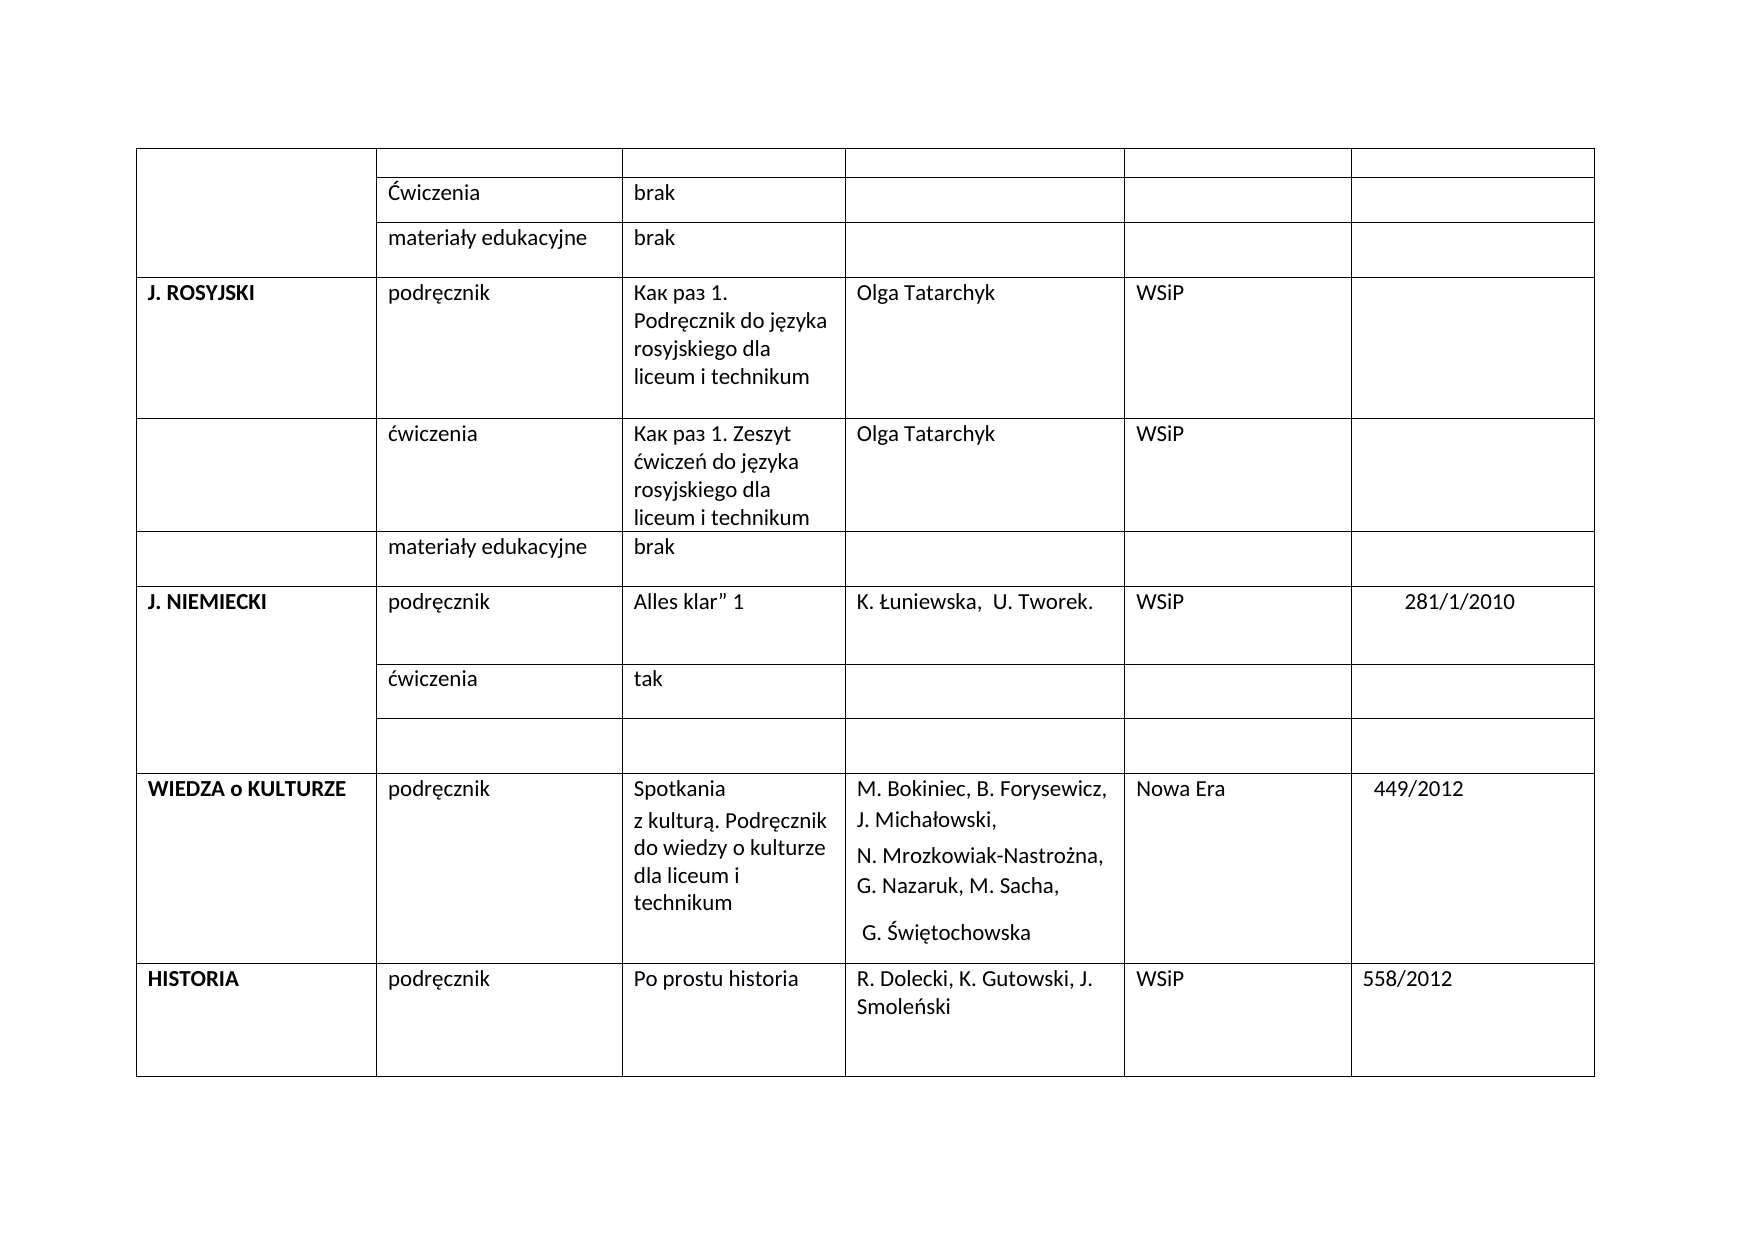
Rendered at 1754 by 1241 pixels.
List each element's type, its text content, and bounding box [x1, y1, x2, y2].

table_cell [1125, 532, 1351, 586]
table_cell [1125, 719, 1351, 773]
table_cell M. Bokiniec, B. Forysewicz, J. Michałowski, N. Mrozkowiak-Nastrożna, G. Nazaruk, M. Sacha, G. Świętochowska [846, 774, 1124, 963]
table_cell [846, 149, 1124, 177]
table_cell [1352, 665, 1594, 718]
table_cell 281/1/2010 [1352, 587, 1594, 663]
table_cell [137, 419, 376, 531]
table_cell Nowa Era [1125, 774, 1351, 963]
table_cell podręcznik [377, 278, 622, 418]
table_cell [1352, 278, 1594, 418]
table_cell [846, 665, 1124, 718]
table_cell Alles klar” 1 [623, 587, 845, 663]
table_cell podręcznik [377, 964, 622, 1076]
table_cell [623, 149, 845, 177]
table_cell WSiP [1125, 587, 1351, 663]
table_cell [1352, 532, 1594, 586]
table_cell [137, 532, 376, 586]
table_cell podręcznik [377, 774, 622, 963]
table_cell WSiP [1125, 278, 1351, 418]
table_cell [1125, 223, 1351, 277]
table_cell 449/2012 [1352, 774, 1594, 963]
table_cell J. ROSYJSKI [137, 278, 376, 418]
table_cell [1352, 178, 1594, 222]
table_cell [377, 149, 622, 177]
table_cell Olga Tatarchyk [846, 278, 1124, 418]
table_cell WIEDZA o KULTURZE [137, 774, 376, 963]
table_cell Как раз 1. Podręcznik do języka rosyjskiego dla liceum i technikum [623, 278, 845, 418]
table_cell R. Dolecki, K. Gutowski, J. Smoleński [846, 964, 1124, 1076]
table_cell 558/2012 [1352, 964, 1594, 1076]
table_cell ćwiczenia [377, 419, 622, 531]
table_cell [1125, 665, 1351, 718]
table_cell Olga Tatarchyk [846, 419, 1124, 531]
table_cell brak [623, 178, 845, 222]
table_cell [137, 149, 376, 277]
table_cell [1352, 419, 1594, 531]
table_cell WSiP [1125, 419, 1351, 531]
table_cell K. Łuniewska, U. Tworek. [846, 587, 1124, 663]
table_cell materiały edukacyjne [377, 532, 622, 586]
table_cell [1352, 719, 1594, 773]
table_cell [1352, 223, 1594, 277]
table_cell WSiP [1125, 964, 1351, 1076]
table_cell [846, 532, 1124, 586]
table_cell [846, 178, 1124, 222]
table_cell ćwiczenia [377, 665, 622, 718]
table_cell Как раз 1. Zeszyt ćwiczeń do języka rosyjskiego dla liceum i technikum [623, 419, 845, 531]
table_cell [846, 223, 1124, 277]
table_cell [846, 719, 1124, 773]
table_cell J. NIEMIECKI [137, 587, 376, 773]
table_cell Ćwiczenia [377, 178, 622, 222]
table_cell tak [623, 665, 845, 718]
table_cell [1125, 178, 1351, 222]
table_cell Po prostu historia [623, 964, 845, 1076]
table_cell materiały edukacyjne [377, 223, 622, 277]
table_cell [377, 719, 622, 773]
table_cell Spotkania z kulturą. Podręcznik do wiedzy o kulturze dla liceum i technikum [623, 774, 845, 963]
table_cell [1352, 149, 1594, 177]
table_cell [623, 719, 845, 773]
table_cell brak [623, 223, 845, 277]
table_cell podręcznik [377, 587, 622, 663]
table_cell brak [623, 532, 845, 586]
table_cell HISTORIA [137, 964, 376, 1076]
table_cell [1125, 149, 1351, 177]
